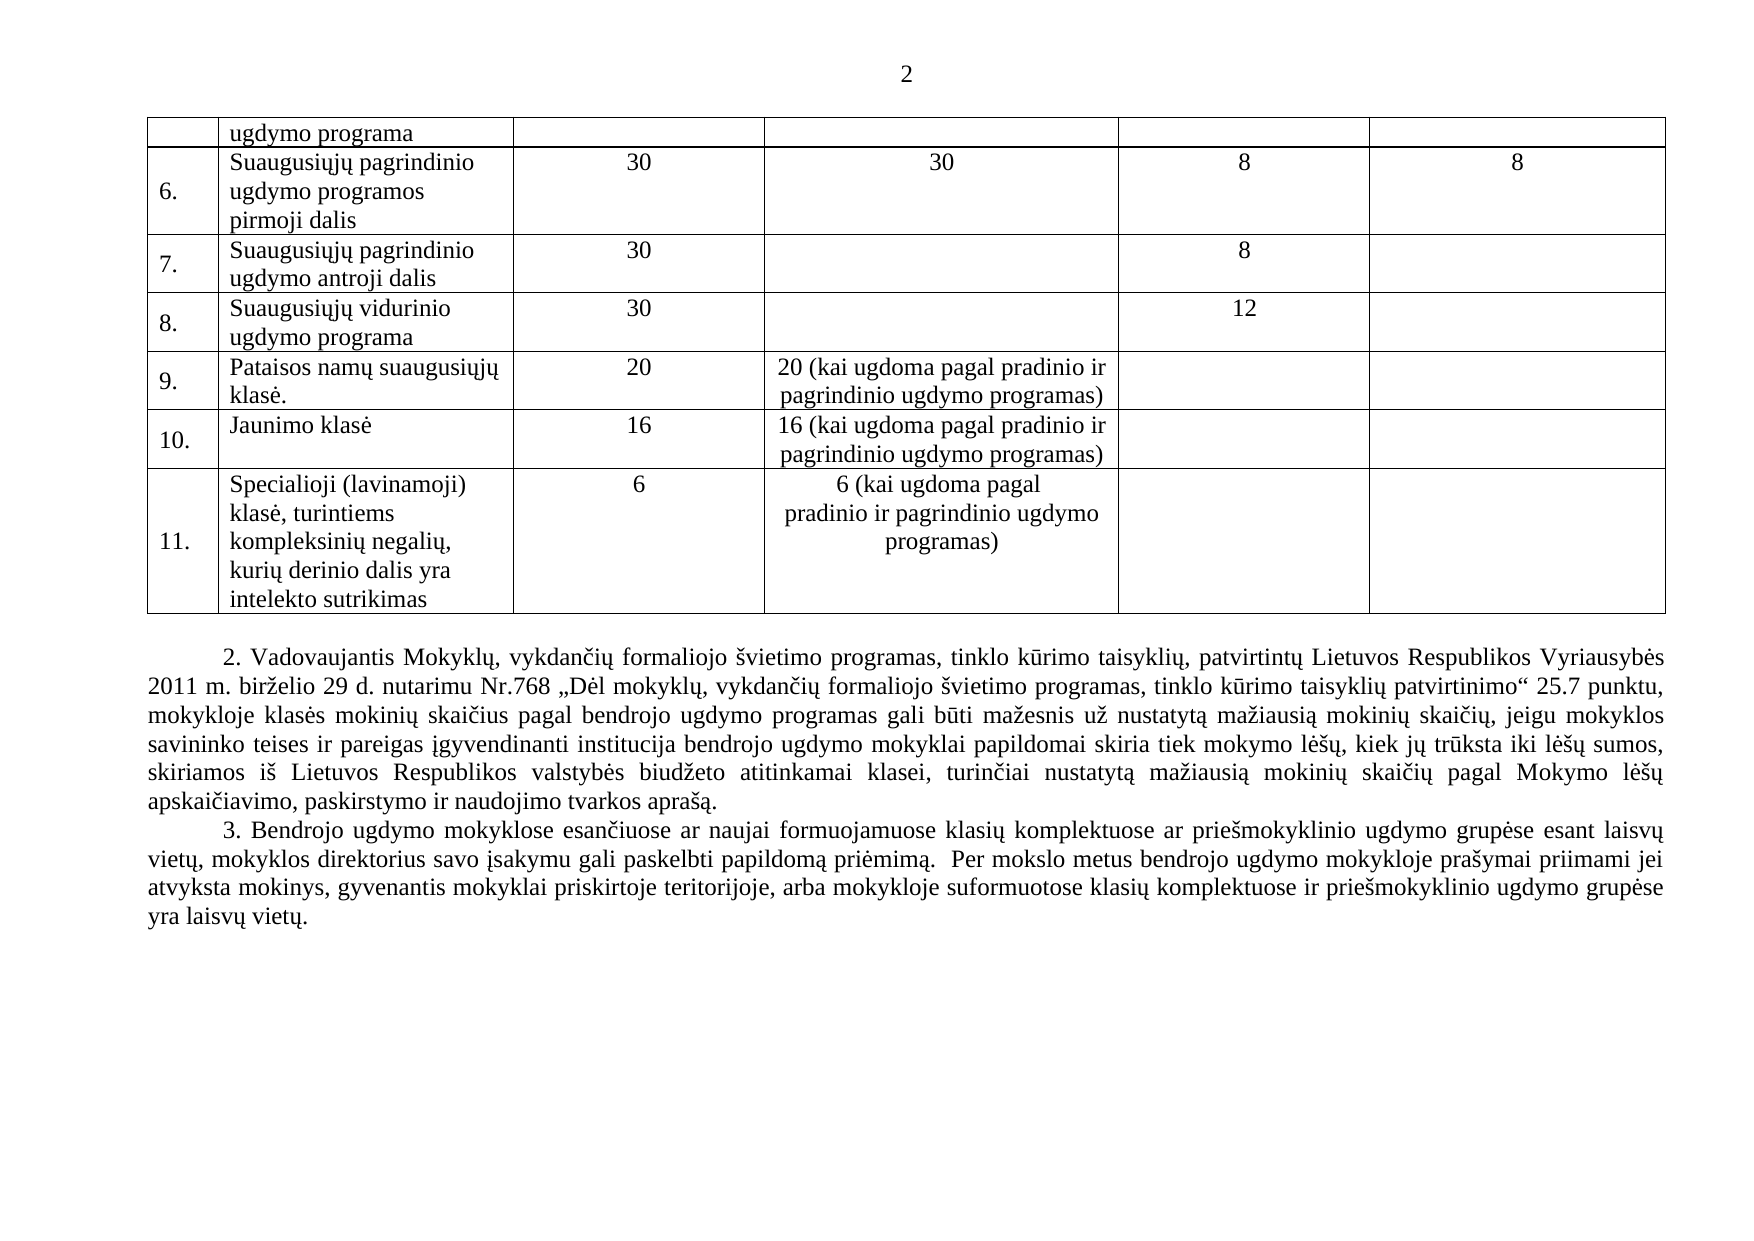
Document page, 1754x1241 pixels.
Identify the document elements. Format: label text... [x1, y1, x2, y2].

text 3. Bendrojo ugdymo mokyklose esančiuose ar naujai formuojamuose klasių komplektuose ar priešmokyklinio ugdymo grupėse esant laisvų vietų, mokyklos direktorius savo įsakymu gali paskelbti papildomą priėmimą. Per mokslo metus bendrojo ugdymo mokykloje prašymai priimami jei atvyksta mokinys, gyvenantis mokyklai priskirtoje teritorijoje, arba mokykloje suformuotose klasių komplektuose ir priešmokyklinio ugdymo grupėse yra laisvų vietų. [148, 815, 1665, 930]
table_cell [1370, 352, 1665, 409]
table_cell 30 [514, 293, 764, 351]
table_cell Pataisos namų suaugusiųjų klasė. [219, 352, 513, 409]
table_cell [1370, 293, 1665, 351]
table_cell Suaugusiųjų pagrindinio ugdymo programos pirmoji dalis [219, 148, 513, 234]
table_cell 9. [148, 352, 218, 409]
table_cell Jaunimo klasė [219, 410, 513, 468]
table_cell [1119, 469, 1369, 613]
table_cell 8 [1370, 148, 1665, 234]
table_cell 30 [514, 148, 764, 234]
table_cell 16 (kai ugdoma pagal pradinio ir pagrindinio ugdymo programas) [765, 410, 1118, 468]
table_cell [765, 118, 1118, 146]
table_cell [1370, 235, 1665, 292]
table_cell Suaugusiųjų pagrindinio ugdymo antroji dalis [219, 235, 513, 292]
text 2. Vadovaujantis Mokyklų, vykdančių formaliojo švietimo programas, tinklo kūrimo taisyklių, patvirtintų Lietuvos Respublikos Vyriausybės 2011 m. birželio 29 d. nutarimu Nr.768 „Dėl mokyklų, vykdančių formaliojo švietimo programas, tinklo kūrimo taisyklių patvirtinimo“ 25.7 punktu, mokykloje klasės mokinių skaičius pagal bendrojo ugdymo programas gali būti mažesnis už nustatytą mažiausią mokinių skaičių, jeigu mokyklos savininko teises ir pareigas įgyvendinanti institucija bendrojo ugdymo mokyklai papildomai skiria tiek mokymo lėšų, kiek jų trūksta iki lėšų sumos, skiriamos iš Lietuvos Respublikos valstybės biudžeto atitinkamai klasei, turinčiai nustatytą mažiausią mokinių skaičių pagal Mokymo lėšų apskaičiavimo, paskirstymo ir naudojimo tvarkos aprašą. [148, 642, 1665, 815]
table_cell Specialioji (lavinamoji) klasė, turintiems kompleksinių negalių, kurių derinio dalis yra intelekto sutrikimas [219, 469, 513, 613]
table_cell [1370, 469, 1665, 613]
table_cell 30 [514, 235, 764, 292]
table_cell 6 (kai ugdoma pagal pradinio ir pagrindinio ugdymo programas) [765, 469, 1118, 613]
table_cell 11. [148, 469, 218, 613]
table_cell 20 [514, 352, 764, 409]
table_cell [765, 293, 1118, 351]
table_cell 16 [514, 410, 764, 468]
table_cell 7. [148, 235, 218, 292]
table_cell [1370, 410, 1665, 468]
table_cell 30 [765, 148, 1118, 234]
table_cell [765, 235, 1118, 292]
table_cell [1119, 352, 1369, 409]
table_cell Suaugusiųjų vidurinio ugdymo programa [219, 293, 513, 351]
table_cell 12 [1119, 293, 1369, 351]
table_cell 8. [148, 293, 218, 351]
table_cell 8 [1119, 148, 1369, 234]
table_cell ugdymo programa [219, 118, 513, 146]
table_cell 6. [148, 148, 218, 234]
table_cell [1119, 410, 1369, 468]
table_cell 20 (kai ugdoma pagal pradinio ir pagrindinio ugdymo programas) [765, 352, 1118, 409]
table_cell 10. [148, 410, 218, 468]
table_cell 6 [514, 469, 764, 613]
table_cell 8 [1119, 235, 1369, 292]
table_cell [1370, 118, 1665, 146]
table_cell [148, 118, 218, 146]
table_cell [1119, 118, 1369, 146]
table_cell [514, 118, 764, 146]
